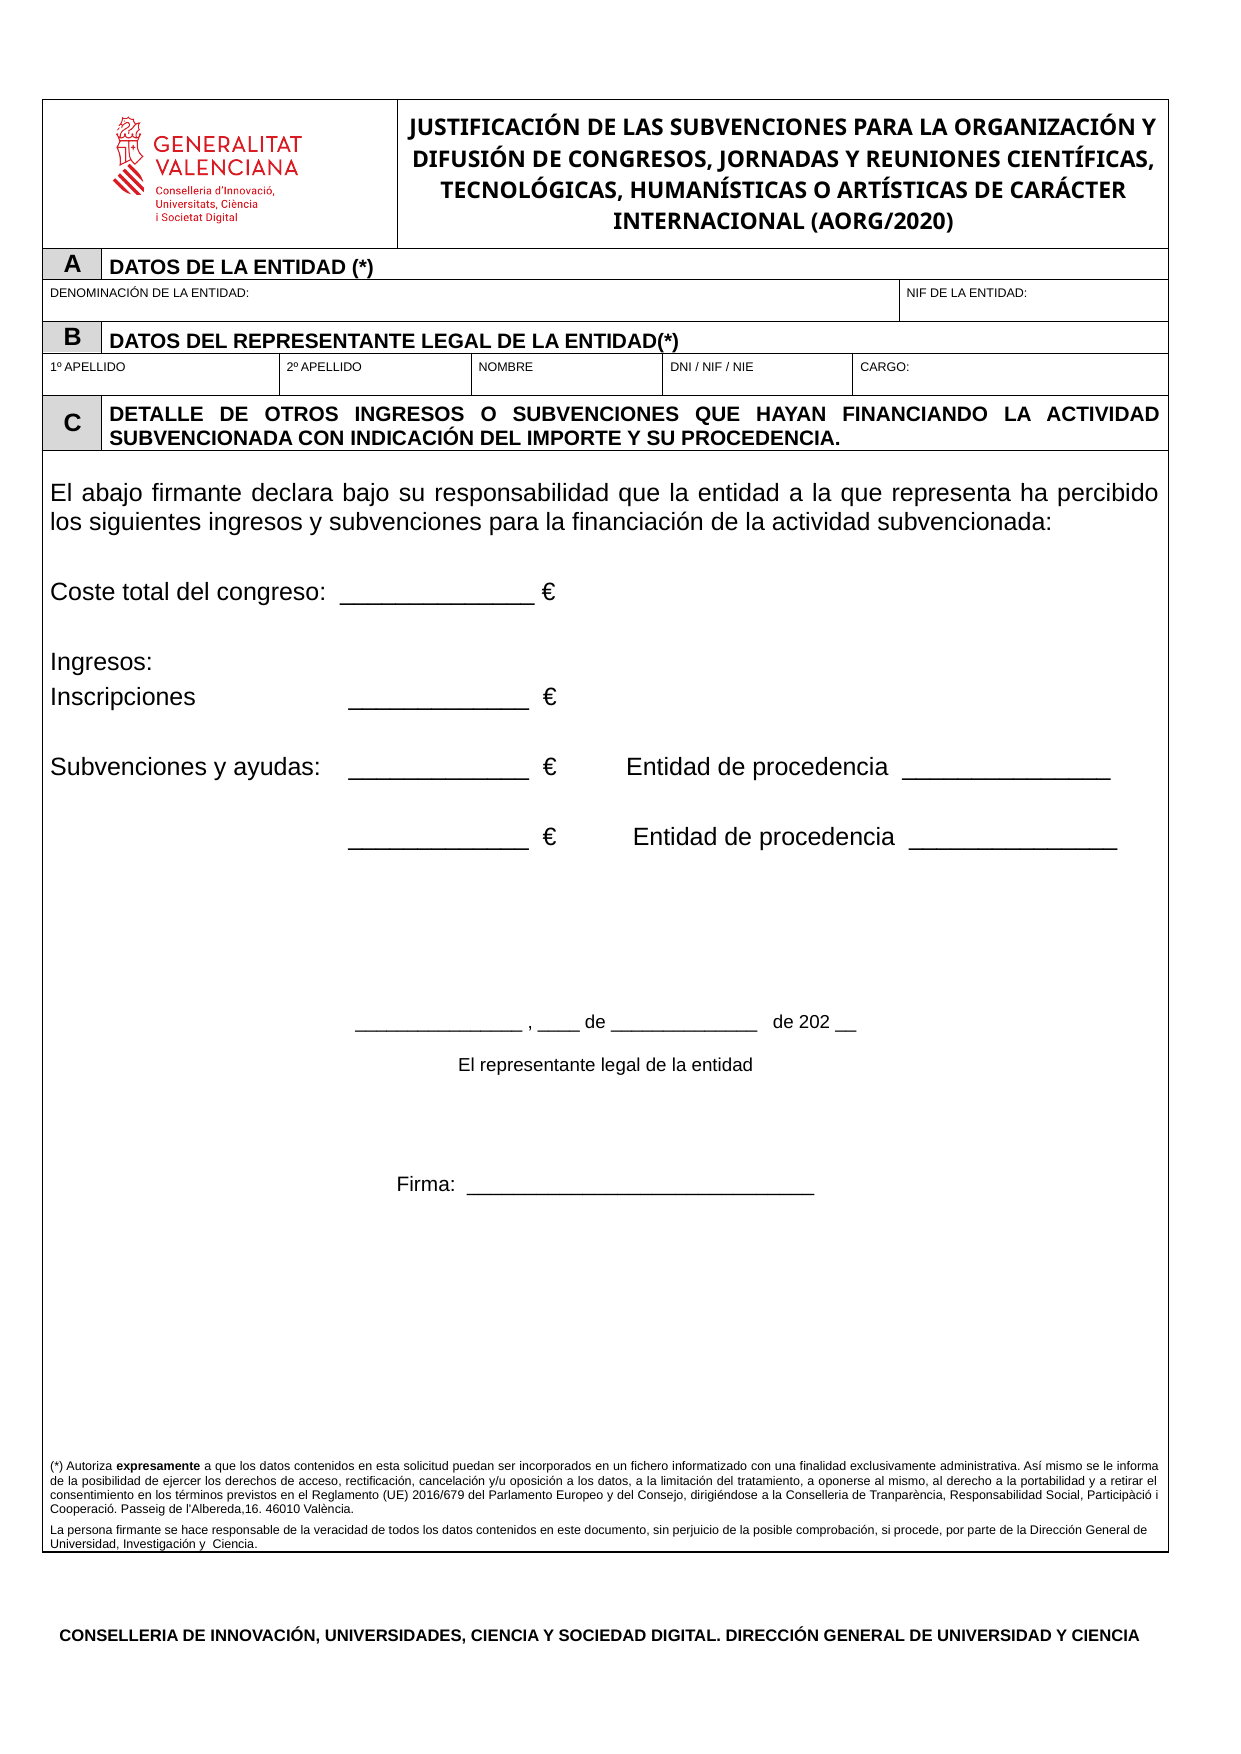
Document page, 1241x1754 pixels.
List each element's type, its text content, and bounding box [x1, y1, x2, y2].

table_cell CARGO: [853, 354, 1168, 395]
table_cell El abajo firmante declara bajo su responsabilidad que la entidad a la que representa ha percibido los siguientes ingresos y subvenciones para la financiación de la actividad subvencionada: Coste total del congreso: ______________ € Ingresos: Inscripciones _____________ € Subvenciones y ayudas: _____________ € Entidad de procedencia _______________ _____________ € Entidad de procedencia _______________ ________________ , ____ de ______________ de 202 __ El representante legal de la entidad Firma: ______________________________ (*) Autoriza expresamente a que los datos contenidos en esta solicitud puedan ser incorporados en un fichero informatizado con una finalidad exclusivamente administrativa. Así mismo se le informa de la posibilidad de ejercer los derechos de acceso, rectificación, cancelación y/u oposición a los datos, a la limitación del tratamiento, a oponerse al mismo, al derecho a la portabilidad y a retirar el consentimiento en los términos previstos en el Reglamento (UE) 2016/679 del Parlamento Europeo y del Consejo, dirigiéndose a la Conselleria de Tranparència, Responsabilidad Social, Participàció i Cooperació. Passeig de l'Albereda,16. 46010 València. La persona firmante se hace responsable de la veracidad de todos los datos contenidos en este documento, sin perjuicio de la posible comprobación, si procede, por parte de la Dirección General de Universidad, Investigación y Ciencia. [43, 451, 1168, 1551]
table_cell NOMBRE [472, 354, 662, 395]
table_cell C [43, 396, 101, 450]
table_cell A [43, 249, 101, 279]
table_cell DNI / NIF / NIE [663, 354, 852, 395]
table_header [43, 100, 397, 248]
table_cell DATOS DE LA ENTIDAD (*) [102, 249, 1168, 279]
table_cell DATOS DEL REPRESENTANTE LEGAL DE LA ENTIDAD(*) [102, 322, 1168, 352]
table_cell B [43, 322, 101, 352]
table_cell NIF DE LA ENTIDAD: [900, 280, 1168, 321]
table_cell 1º APELLIDO [43, 354, 279, 395]
table_header JUSTIFICACIÓN DE LAS SUBVENCIONES PARA LA ORGANIZACIÓN Y DIFUSIÓN DE CONGRESOS, JORNADAS Y REUNIONES CIENTÍFICAS, TECNOLÓGICAS, HUMANÍSTICAS O ARTÍSTICAS DE CARÁCTER INTERNACIONAL (AORG/2020) [398, 100, 1168, 248]
table_cell DENOMINACIÓN DE LA ENTIDAD: [43, 280, 899, 321]
table_cell DETALLE DE OTROS INGRESOS O SUBVENCIONES QUE HAYAN FINANCIANDO LA ACTIVIDAD SUBVENCIONADA CON INDICACIÓN DEL IMPORTE Y SU PROCEDENCIA. [102, 396, 1168, 450]
table_cell 2º APELLIDO [280, 354, 471, 395]
